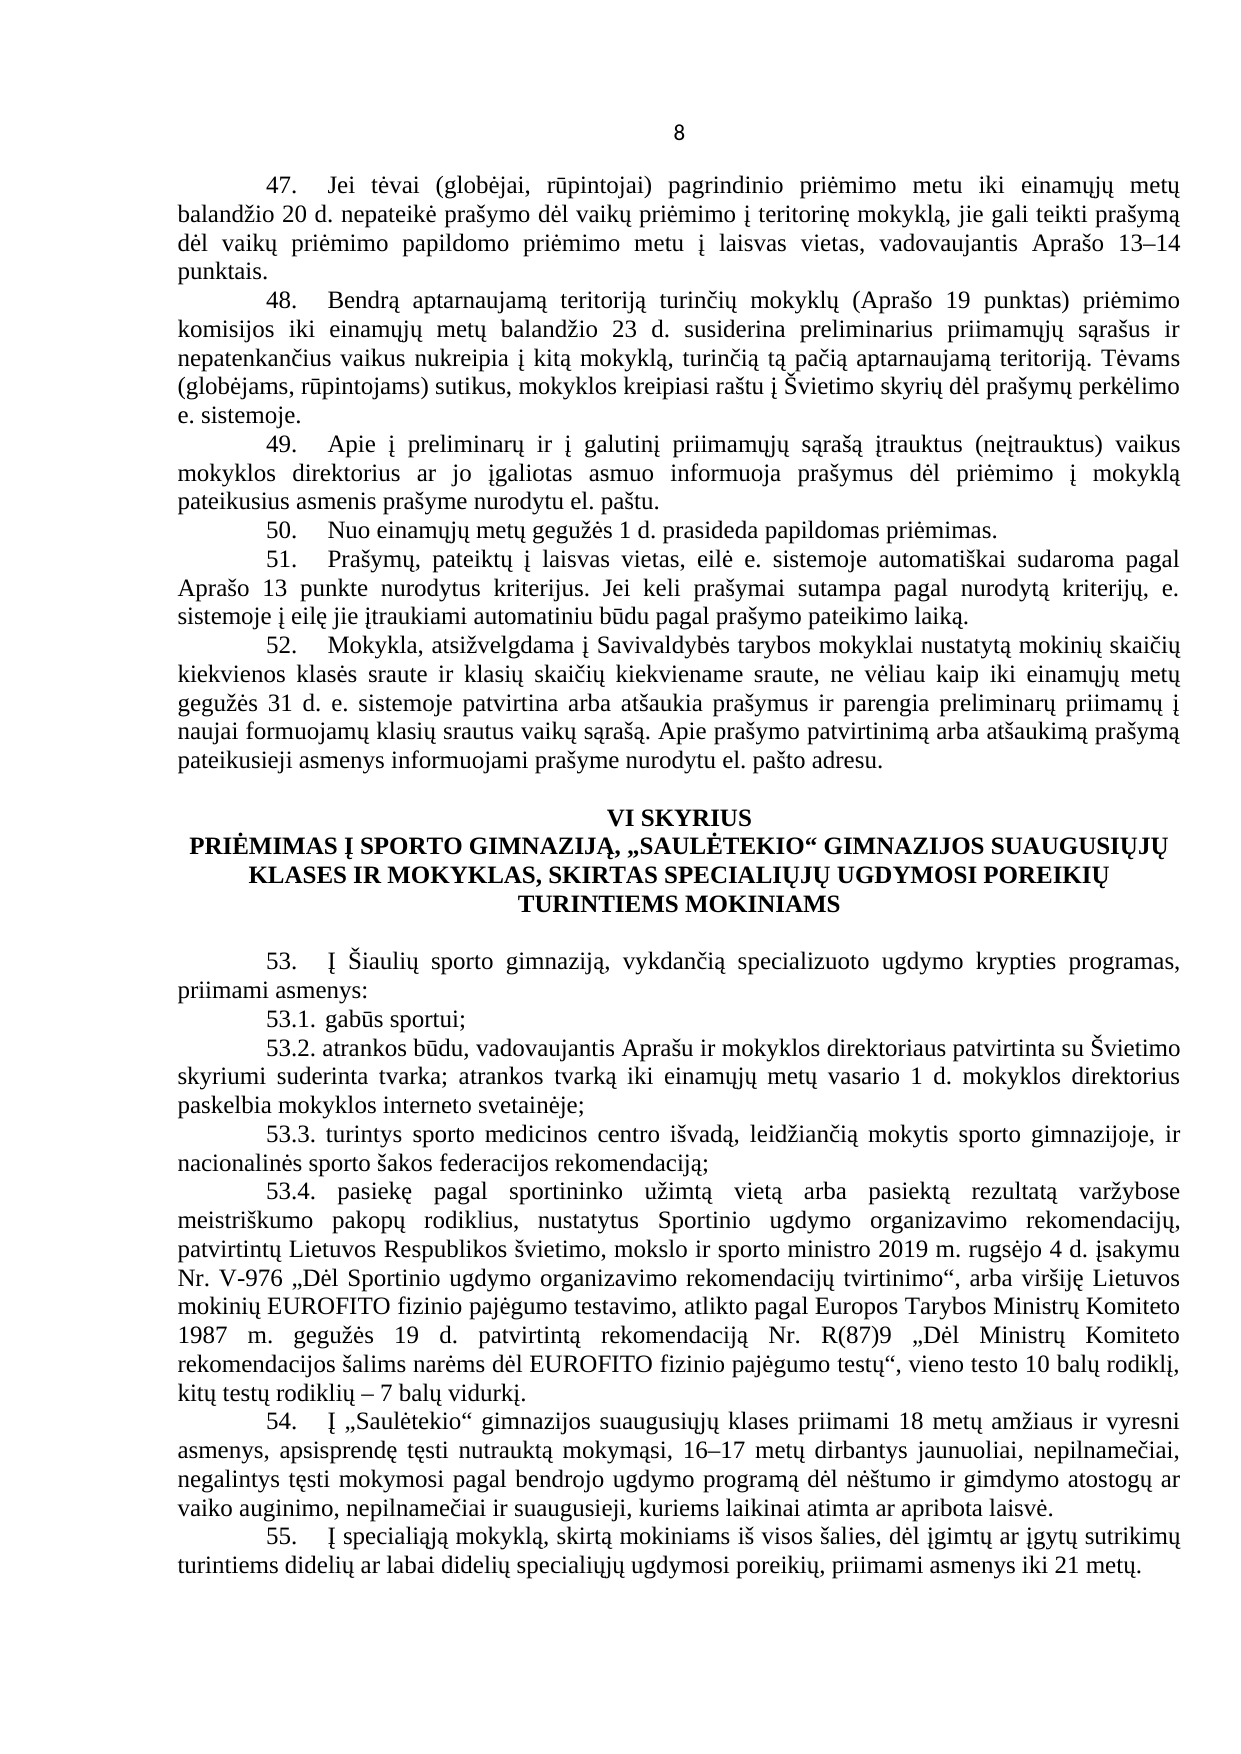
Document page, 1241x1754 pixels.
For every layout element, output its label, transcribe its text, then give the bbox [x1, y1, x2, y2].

text 53. Į Šiaulių sporto gimnaziją, vykdančią specializuoto ugdymo krypties programas, priimami asmenys: [177, 946, 1181, 1004]
text 53.3. turintys sporto medicinos centro išvadą, leidžiančią mokytis sporto gimnazijoje, ir nacionalinės sporto šakos federacijos rekomendaciją; [177, 1119, 1181, 1176]
text VI SKYRIUS [177, 803, 1181, 831]
text 52. Mokykla, atsižvelgdama į Savivaldybės tarybos mokyklai nustatytą mokinių skaičių kiekvienos klasės sraute ir klasių skaičių kiekviename sraute, ne vėliau kaip iki einamųjų metų gegužės 31 d. e. sistemoje patvirtina arba atšaukia prašymus ir parengia preliminarų priimamų į naujai formuojamų klasių srautus vaikų sąrašą. Apie prašymo patvirtinimą arba atšaukimą prašymą pateikusieji asmenys informuojami prašyme nurodytu el. pašto adresu. [177, 630, 1181, 774]
text PRIĖMIMAS Į SPORTO GIMNAZIJĄ, „SAULĖTEKIO“ GIMNAZIJOS SUAUGUSIŲJŲ KLASES IR MOKYKLAS, SKIRTAS SPECIALIŲJŲ UGDYMOSI POREIKIŲ TURINTIEMS MOKINIAMS [177, 831, 1181, 918]
text 50. Nuo einamųjų metų gegužės 1 d. prasideda papildomas priėmimas. [177, 515, 1181, 544]
text 53.2. atrankos būdu, vadovaujantis Aprašu ir mokyklos direktoriaus patvirtinta su Švietimo skyriumi suderinta tvarka; atrankos tvarką iki einamųjų metų vasario 1 d. mokyklos direktorius paskelbia mokyklos interneto svetainėje; [177, 1033, 1181, 1119]
text 47. Jei tėvai (globėjai, rūpintojai) pagrindinio priėmimo metu iki einamųjų metų balandžio 20 d. nepateikė prašymo dėl vaikų priėmimo į teritorinę mokyklą, jie gali teikti prašymą dėl vaikų priėmimo papildomo priėmimo metu į laisvas vietas, vadovaujantis Aprašo 13–14 punktais. [177, 170, 1181, 285]
text 55. Į specialiąją mokyklą, skirtą mokiniams iš visos šalies, dėl įgimtų ar įgytų sutrikimų turintiems didelių ar labai didelių specialiųjų ugdymosi poreikių, priimami asmenys iki 21 metų. [177, 1521, 1181, 1579]
text 54. Į „Saulėtekio“ gimnazijos suaugusiųjų klases priimami 18 metų amžiaus ir vyresni asmenys, apsisprendę tęsti nutrauktą mokymąsi, 16–17 metų dirbantys jaunuoliai, nepilnamečiai, negalintys tęsti mokymosi pagal bendrojo ugdymo programą dėl nėštumo ir gimdymo atostogų ar vaiko auginimo, nepilnamečiai ir suaugusieji, kuriems laikinai atimta ar apribota laisvė. [177, 1406, 1181, 1521]
text 48. Bendrą aptarnaujamą teritoriją turinčių mokyklų (Aprašo 19 punktas) priėmimo komisijos iki einamųjų metų balandžio 23 d. susiderina preliminarius priimamųjų sąrašus ir nepatenkančius vaikus nukreipia į kitą mokyklą, turinčią tą pačią aptarnaujamą teritoriją. Tėvams (globėjams, rūpintojams) sutikus, mokyklos kreipiasi raštu į Švietimo skyrių dėl prašymų perkėlimo e. sistemoje. [177, 285, 1181, 429]
text 49. Apie į preliminarų ir į galutinį priimamųjų sąrašą įtrauktus (neįtrauktus) vaikus mokyklos direktorius ar jo įgaliotas asmuo informuoja prašymus dėl priėmimo į mokyklą pateikusius asmenis prašyme nurodytu el. paštu. [177, 429, 1181, 515]
text 53.1. gabūs sportui; [177, 1004, 1181, 1033]
text 51. Prašymų, pateiktų į laisvas vietas, eilė e. sistemoje automatiškai sudaroma pagal Aprašo 13 punkte nurodytus kriterijus. Jei keli prašymai sutampa pagal nurodytą kriterijų, e. sistemoje į eilę jie įtraukiami automatiniu būdu pagal prašymo pateikimo laiką. [177, 544, 1181, 630]
text 53.4. pasiekę pagal sportininko užimtą vietą arba pasiektą rezultatą varžybose meistriškumo pakopų rodiklius, nustatytus Sportinio ugdymo organizavimo rekomendacijų, patvirtintų Lietuvos Respublikos švietimo, mokslo ir sporto ministro 2019 m. rugsėjo 4 d. įsakymu Nr. V-976 „Dėl Sportinio ugdymo organizavimo rekomendacijų tvirtinimo“, arba viršiję Lietuvos mokinių EUROFITO fizinio pajėgumo testavimo, atlikto pagal Europos Tarybos Ministrų Komiteto 1987 m. gegužės 19 d. patvirtintą rekomendaciją Nr. R(87)9 „Dėl Ministrų Komiteto rekomendacijos šalims narėms dėl EUROFITO fizinio pajėgumo testų“, vieno testo 10 balų rodiklį, kitų testų rodiklių – 7 balų vidurkį. [177, 1176, 1181, 1406]
